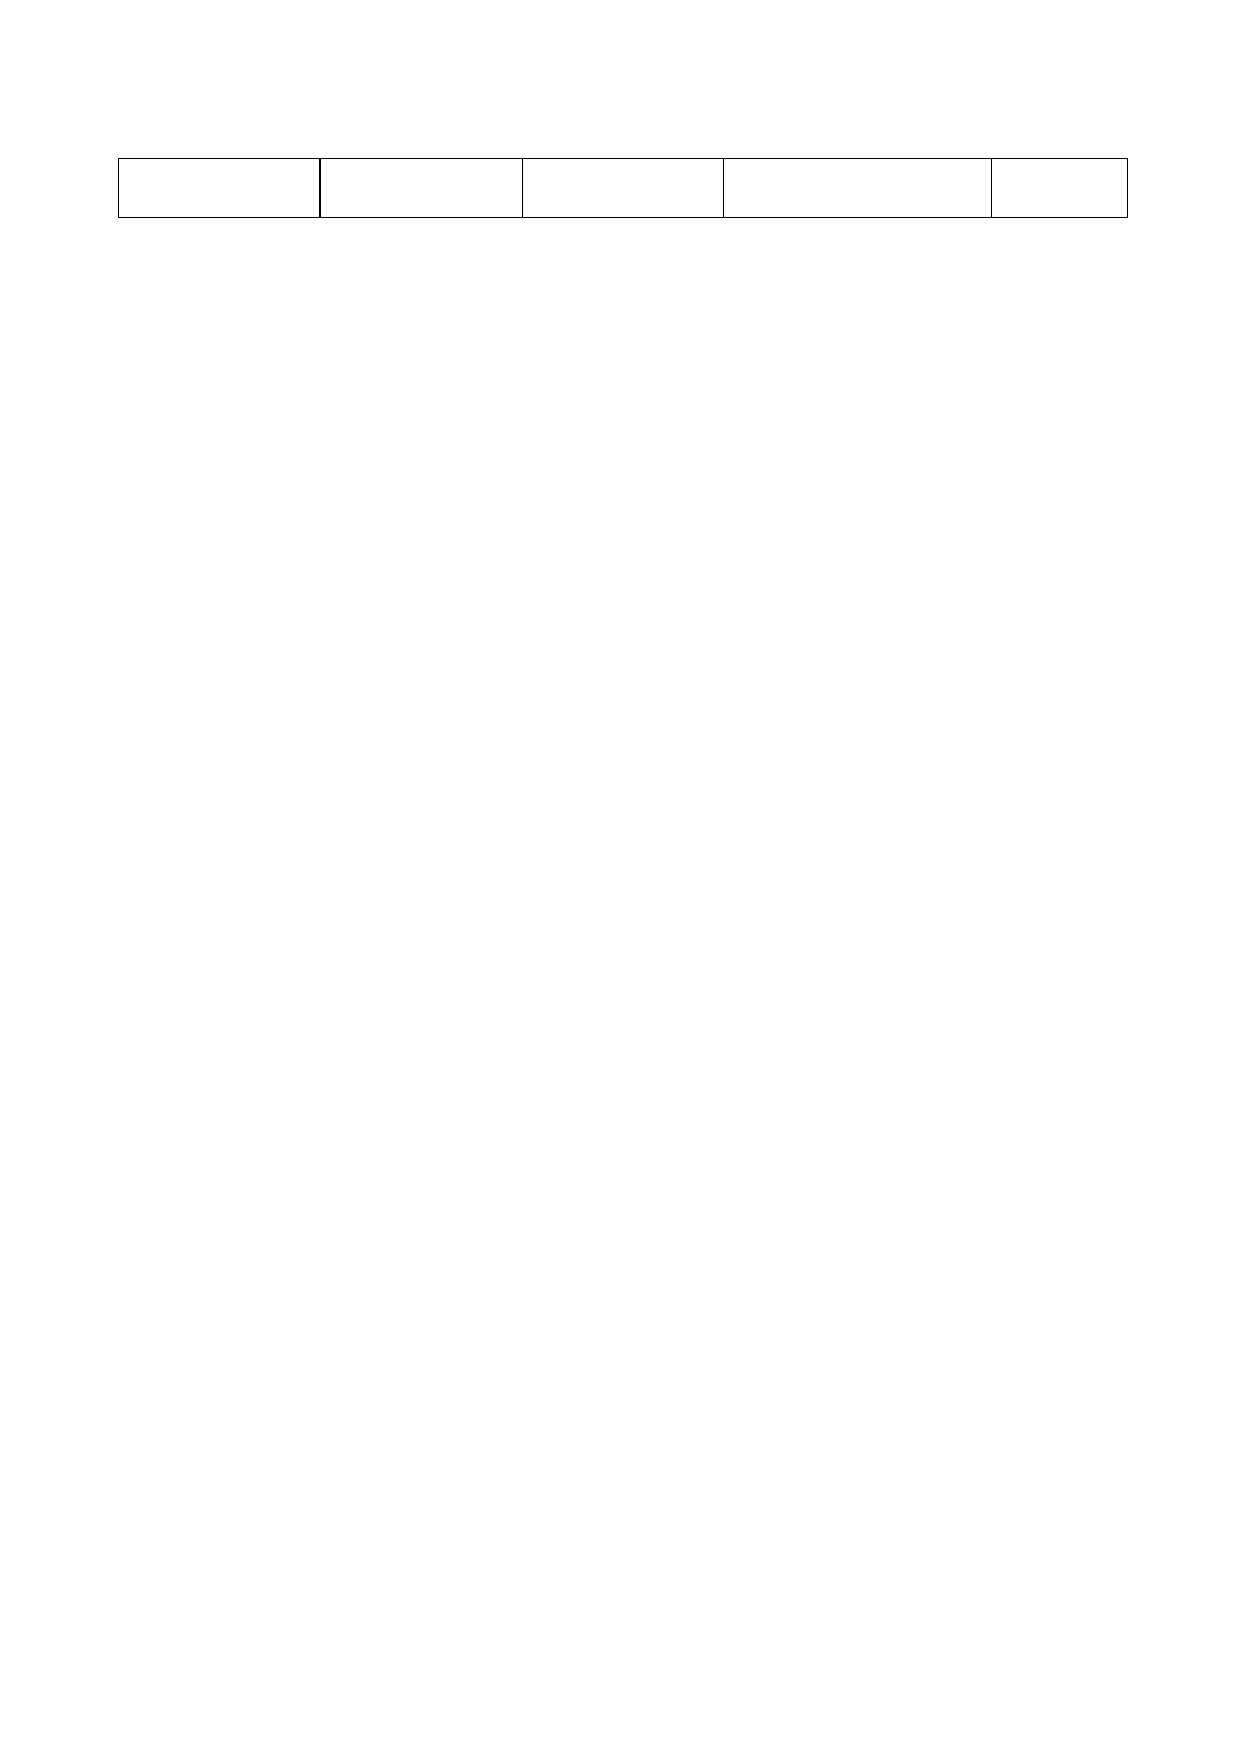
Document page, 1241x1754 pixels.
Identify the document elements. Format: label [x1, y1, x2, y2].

table_cell [119, 159, 319, 217]
table_cell [724, 159, 991, 217]
table_cell [321, 159, 522, 217]
table_cell [523, 159, 723, 217]
table_cell [992, 159, 1127, 217]
